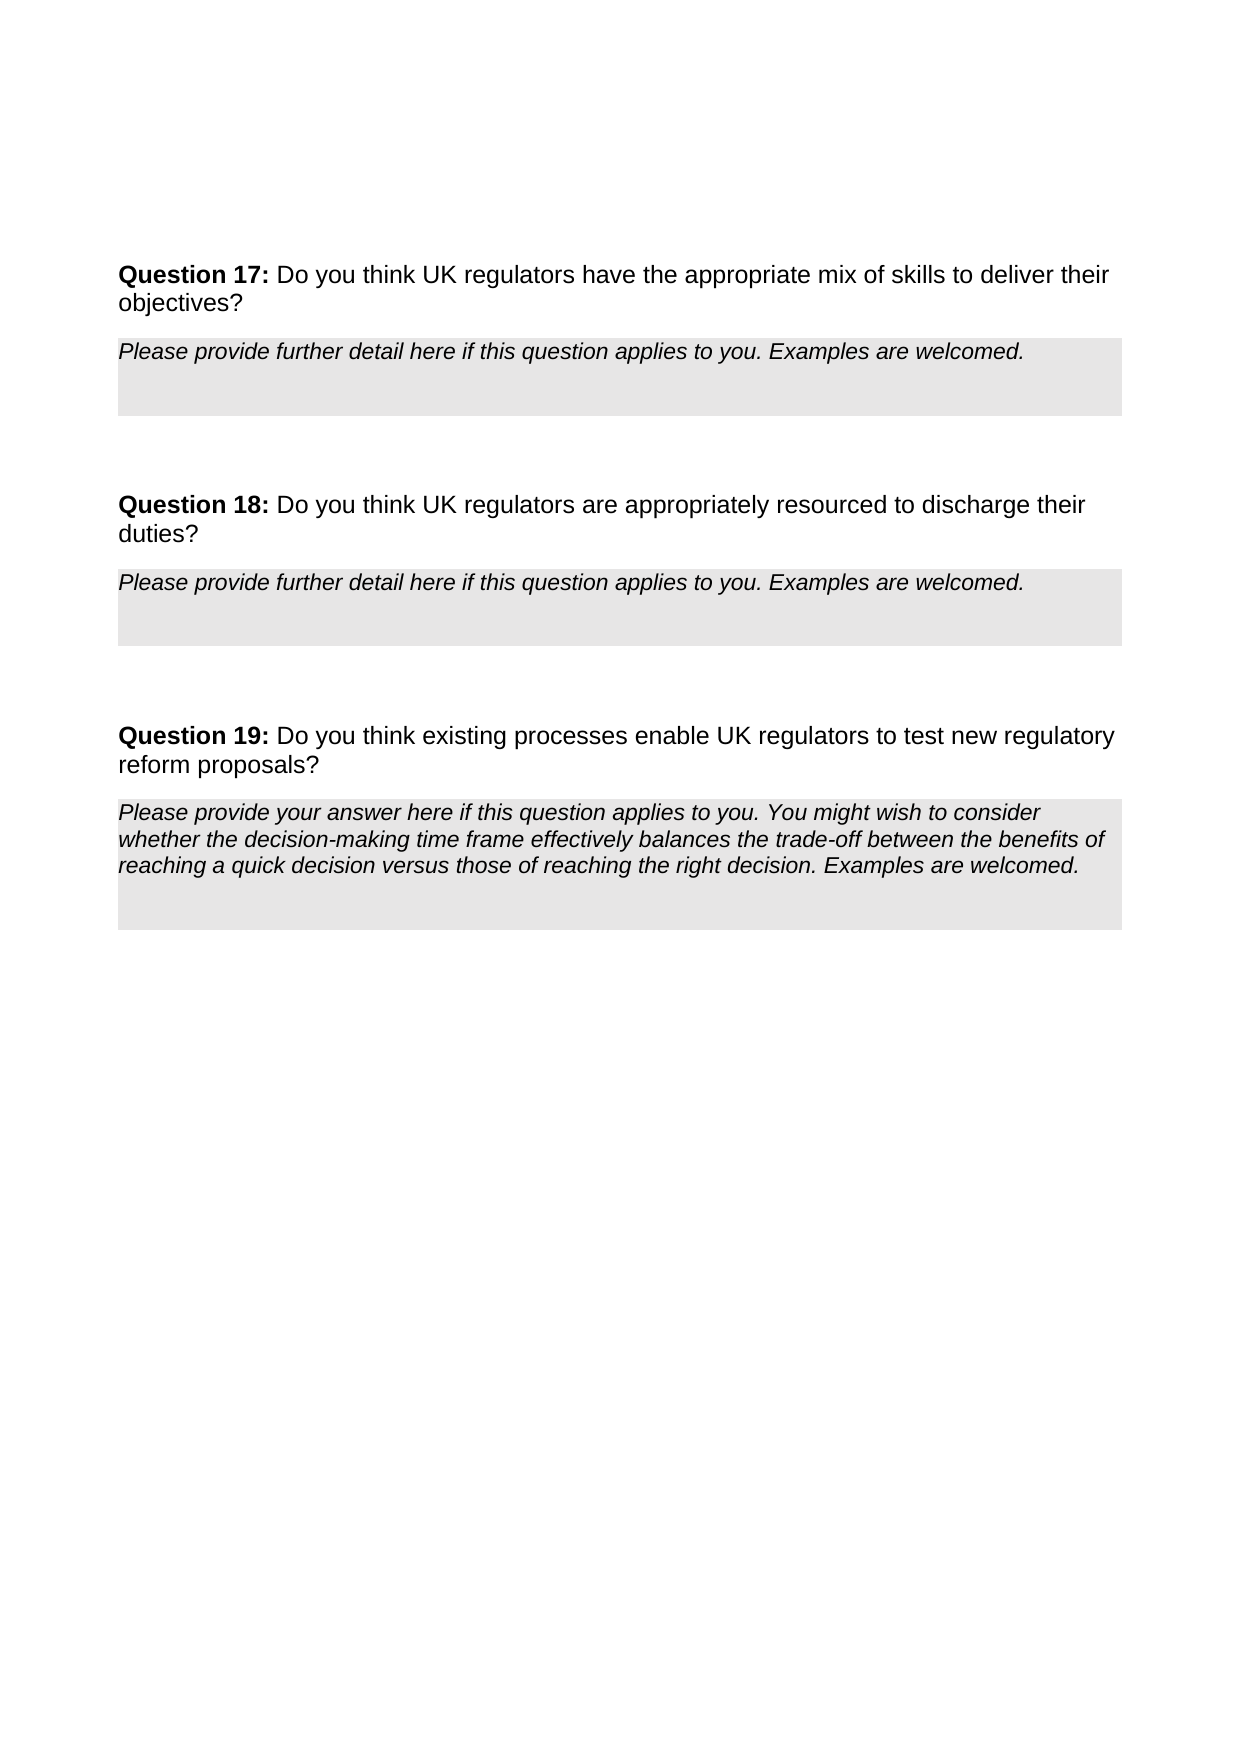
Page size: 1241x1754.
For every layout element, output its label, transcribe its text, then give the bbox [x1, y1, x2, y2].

text Please provide your answer here if this question applies to you. You might wish to consider whether the decision-making time frame effectively balances the trade-off between the benefits of reaching a quick decision versus those of reaching the right decision. Examples are welcomed. [118, 799, 1122, 878]
text Question 19: Do you think existing processes enable UK regulators to test new regulatory reform proposals? [118, 721, 1122, 778]
text Please provide further detail here if this question applies to you. Examples are welcomed. [118, 569, 1122, 595]
text Question 17: Do you think UK regulators have the appropriate mix of skills to deliver their objectives? [118, 260, 1122, 317]
text Question 18: Do you think UK regulators are appropriately resourced to discharge their duties? [118, 490, 1122, 548]
text Please provide further detail here if this question applies to you. Examples are welcomed. [118, 338, 1122, 364]
